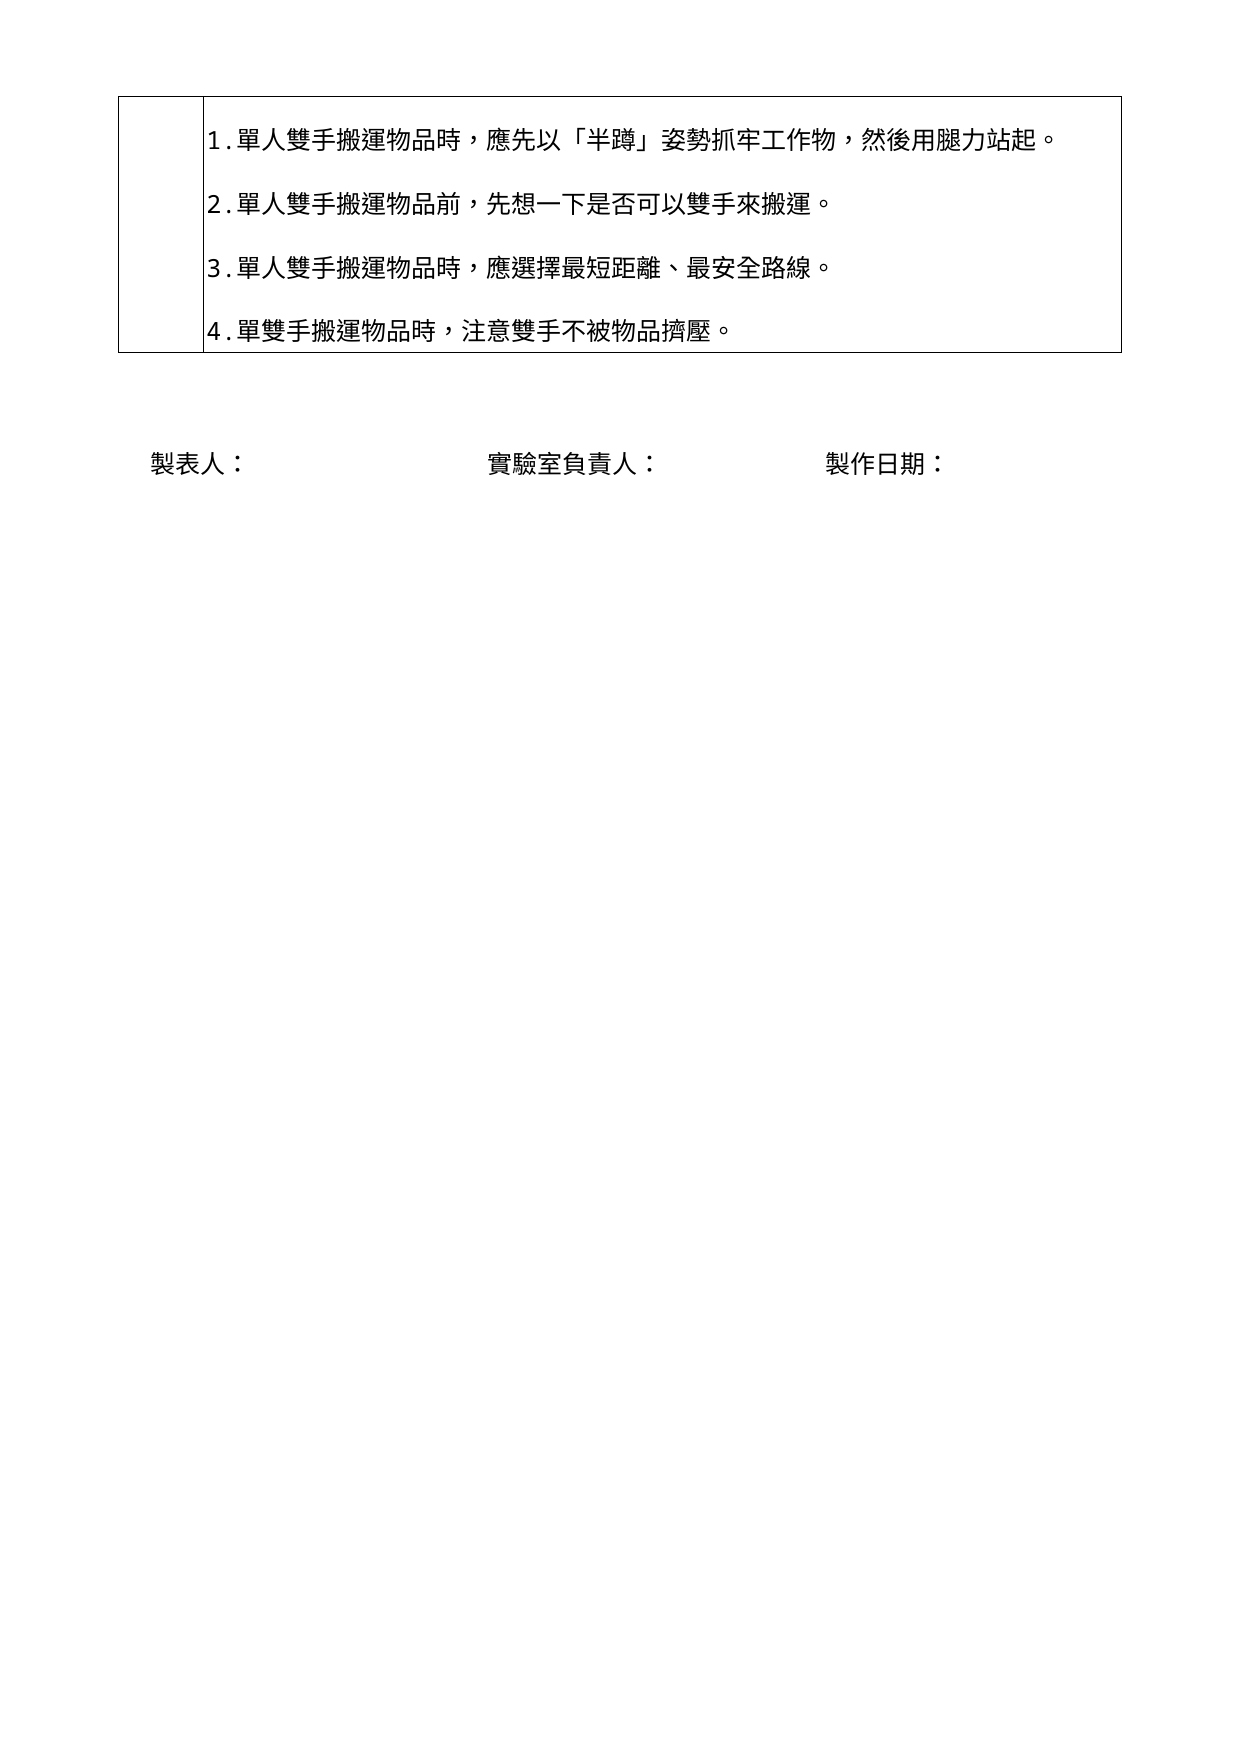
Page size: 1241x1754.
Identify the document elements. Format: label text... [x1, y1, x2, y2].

text 製表人： 實驗室負責人： 製作日期： [75, 421, 1165, 483]
table_cell 1.單人雙手搬運物品時，應先以「半蹲」姿勢抓牢工作物，然後用腿力站起。 2.單人雙手搬運物品前，先想一下是否可以雙手來搬運。 3.單人雙手搬運物品時，應選擇最短距離、最安全路線。 4.單雙手搬運物品時，注意雙手不被物品擠壓。 [204, 97, 1121, 352]
table_cell [119, 97, 203, 352]
